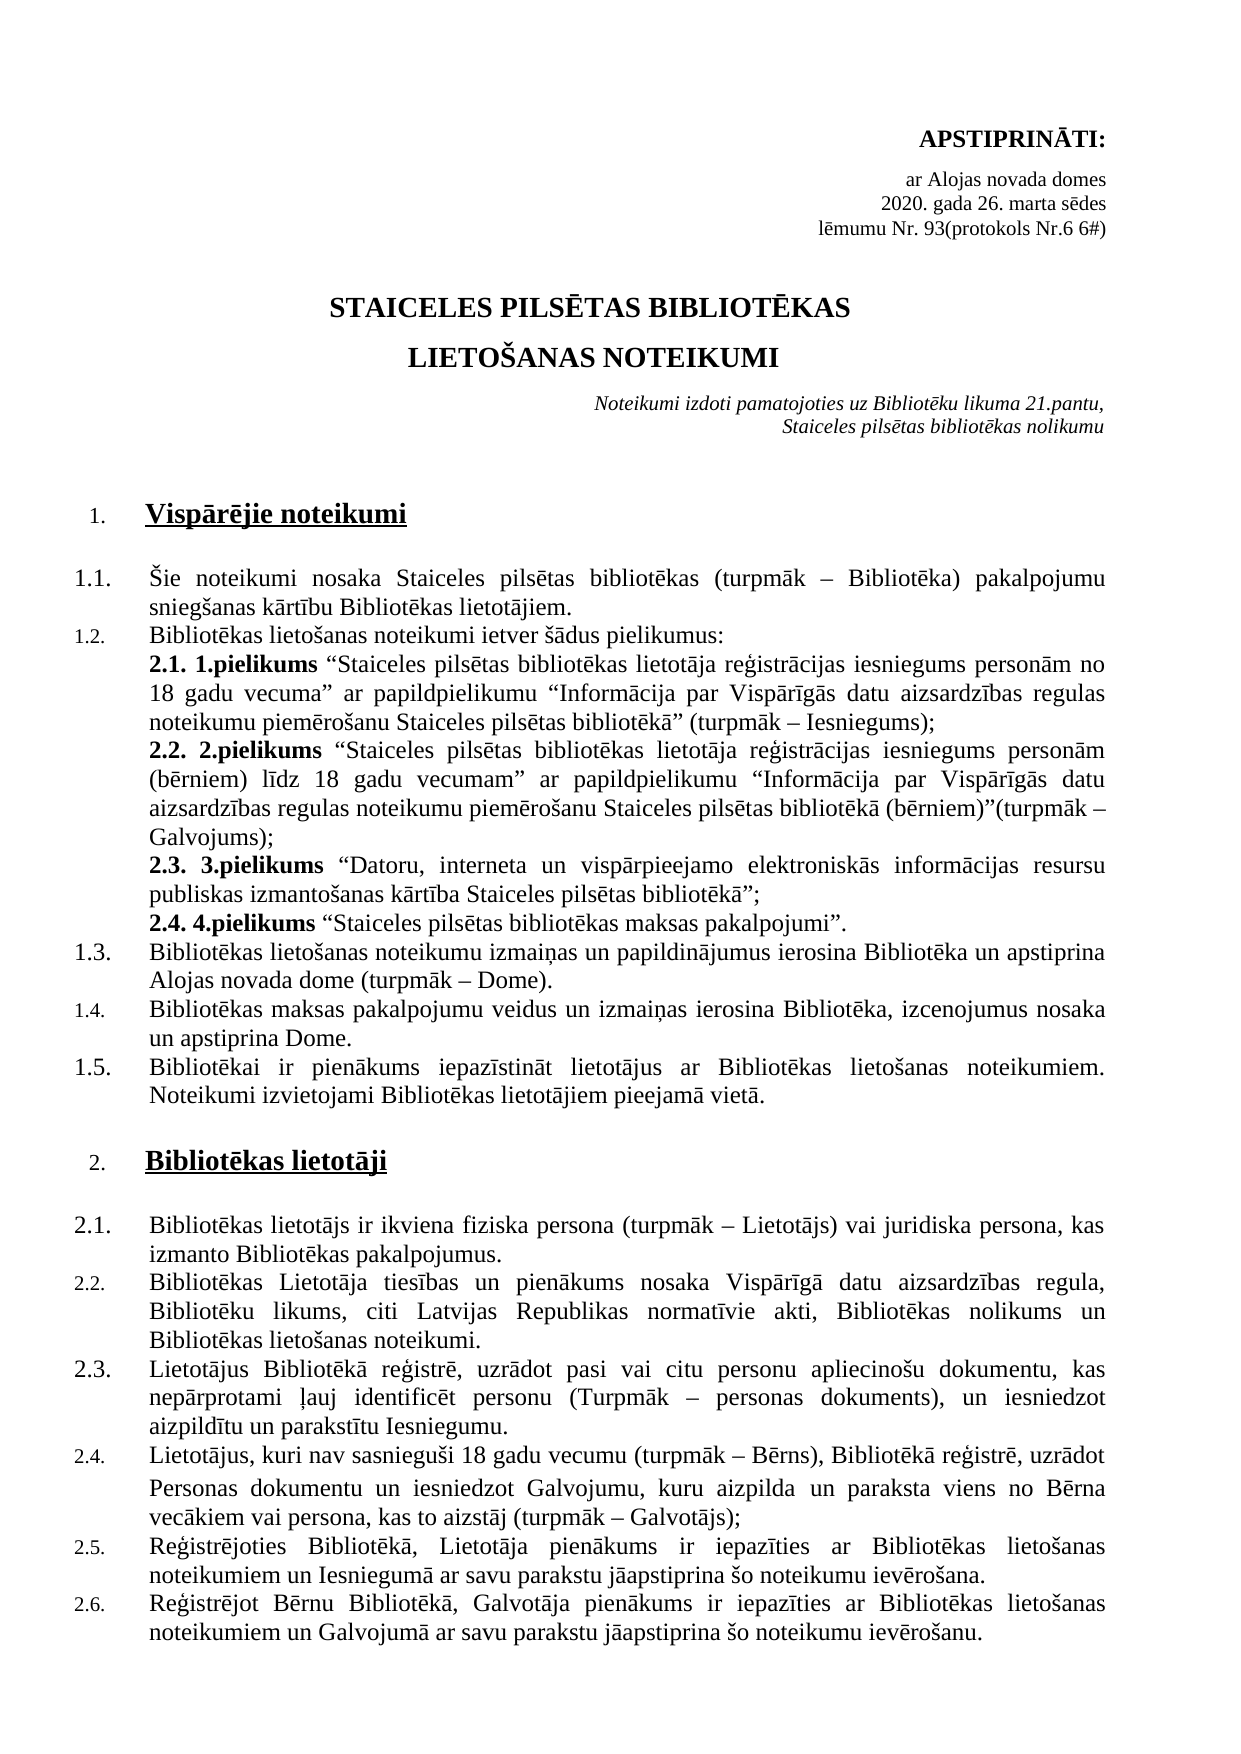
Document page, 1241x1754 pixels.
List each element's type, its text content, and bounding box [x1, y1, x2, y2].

list Bibliotēkas maksas pakalpojumu veidus un izmaiņas ierosina Bibliotēka, izcenojumus nosaka un apstiprina Dome. [74, 994, 1106, 1052]
list Lietotājus Bibliotēkā reģistrē, uzrādot pasi vai citu personu apliecinošu dokumentu, kas nepārprotami ļauj identificēt personu (Turpmāk – personas dokuments), un iesniedzot aizpildītu un parakstītu Iesniegumu. [74, 1354, 1106, 1440]
subtitle STAICELES PILSĒTAS BIBLIOTĒKAS [74, 290, 1106, 323]
list Bibliotēkai ir pienākums iepazīstināt lietotājus ar Bibliotēkas lietošanas noteikumiem. Noteikumi izvietojami Bibliotēkas lietotājiem pieejamā vietā. [74, 1052, 1106, 1109]
list Bibliotēkas lietošanas noteikumu izmaiņas un papildinājumus ierosina Bibliotēka un apstiprina Alojas novada dome (turpmāk – Dome). [74, 937, 1106, 994]
list Reģistrējoties Bibliotēkā, Lietotāja pienākums ir iepazīties ar Bibliotēkas lietošanas noteikumiem un Iesniegumā ar savu parakstu jāapstiprina šo noteikumu ievērošana. [74, 1531, 1106, 1588]
text 2.4. 4.pielikums “Staiceles pilsētas bibliotēkas maksas pakalpojumi”. [149, 908, 1106, 937]
text 2.2. 2.pielikums “Staiceles pilsētas bibliotēkas lietotāja reģistrācijas iesniegums personām (bērniem) līdz 18 gadu vecumam” ar papildpielikumu “Informācija par Vispārīgās datu aizsardzības regulas noteikumu piemērošanu Staiceles pilsētas bibliotēkā (bērniem)”(turpmāk – Galvojums); [149, 736, 1106, 851]
subtitle LIETOŠANAS NOTEIKUMI [74, 340, 1106, 374]
list Bibliotēkas lietošanas noteikumi ietver šādus pielikumus: [74, 621, 1106, 649]
text lēmumu Nr. 93(protokols Nr.6 6#) [74, 215, 1106, 239]
text 2020. gada 26. marta sēdes [74, 191, 1106, 215]
list Bibliotēkas Lietotāja tiesības un pienākums nosaka Vispārīgā datu aizsardzības regula, Bibliotēku likums, citi Latvijas Republikas normatīvie akti, Bibliotēkas nolikums un Bibliotēkas lietošanas noteikumi. [74, 1267, 1106, 1354]
text Noteikumi izdoti pamatojoties uz Bibliotēku likuma 21.pantu, [168, 390, 1106, 414]
list Lietotājus, kuri nav sasnieguši 18 gadu vecumu (turpmāk – Bērns), Bibliotēkā reģistrē, uzrādot Personas dokumentu un iesniedzot Galvojumu, kuru aizpilda un paraksta viens no Bērna vecākiem vai persona, kas to aizstāj (turpmāk – Galvotājs); [74, 1440, 1106, 1531]
list Reģistrējot Bērnu Bibliotēkā, Galvotāja pienākums ir iepazīties ar Bibliotēkas lietošanas noteikumiem un Galvojumā ar savu parakstu jāapstiprina šo noteikumu ievērošanu. [74, 1588, 1106, 1646]
text Staiceles pilsētas bibliotēkas nolikumu [618, 414, 1106, 438]
text 2.3. 3.pielikums “Datoru, interneta un vispārpieejamo elektroniskās informācijas resursu publiskas izmantošanas kārtība Staiceles pilsētas bibliotēkā”; [149, 851, 1106, 908]
text ar Alojas novada domes [74, 167, 1106, 191]
list Bibliotēkas lietotāji [89, 1143, 1106, 1176]
list Bibliotēkas lietotājs ir ikviena fiziska persona (turpmāk – Lietotājs) vai juridiska persona, kas izmanto Bibliotēkas pakalpojumus. [74, 1210, 1106, 1267]
subtitle APSTIPRINĀTI: [74, 124, 1106, 153]
list Vispārējie noteikumi [89, 496, 1106, 529]
text 2.1. 1.pielikums “Staiceles pilsētas bibliotēkas lietotāja reģistrācijas iesniegums personām no 18 gadu vecuma” ar papildpielikumu “Informācija par Vispārīgās datu aizsardzības regulas noteikumu piemērošanu Staiceles pilsētas bibliotēkā” (turpmāk – Iesniegums); [149, 649, 1106, 736]
list Šie noteikumi nosaka Staiceles pilsētas bibliotēkas (turpmāk – Bibliotēka) pakalpojumu sniegšanas kārtību Bibliotēkas lietotājiem. [74, 563, 1106, 621]
